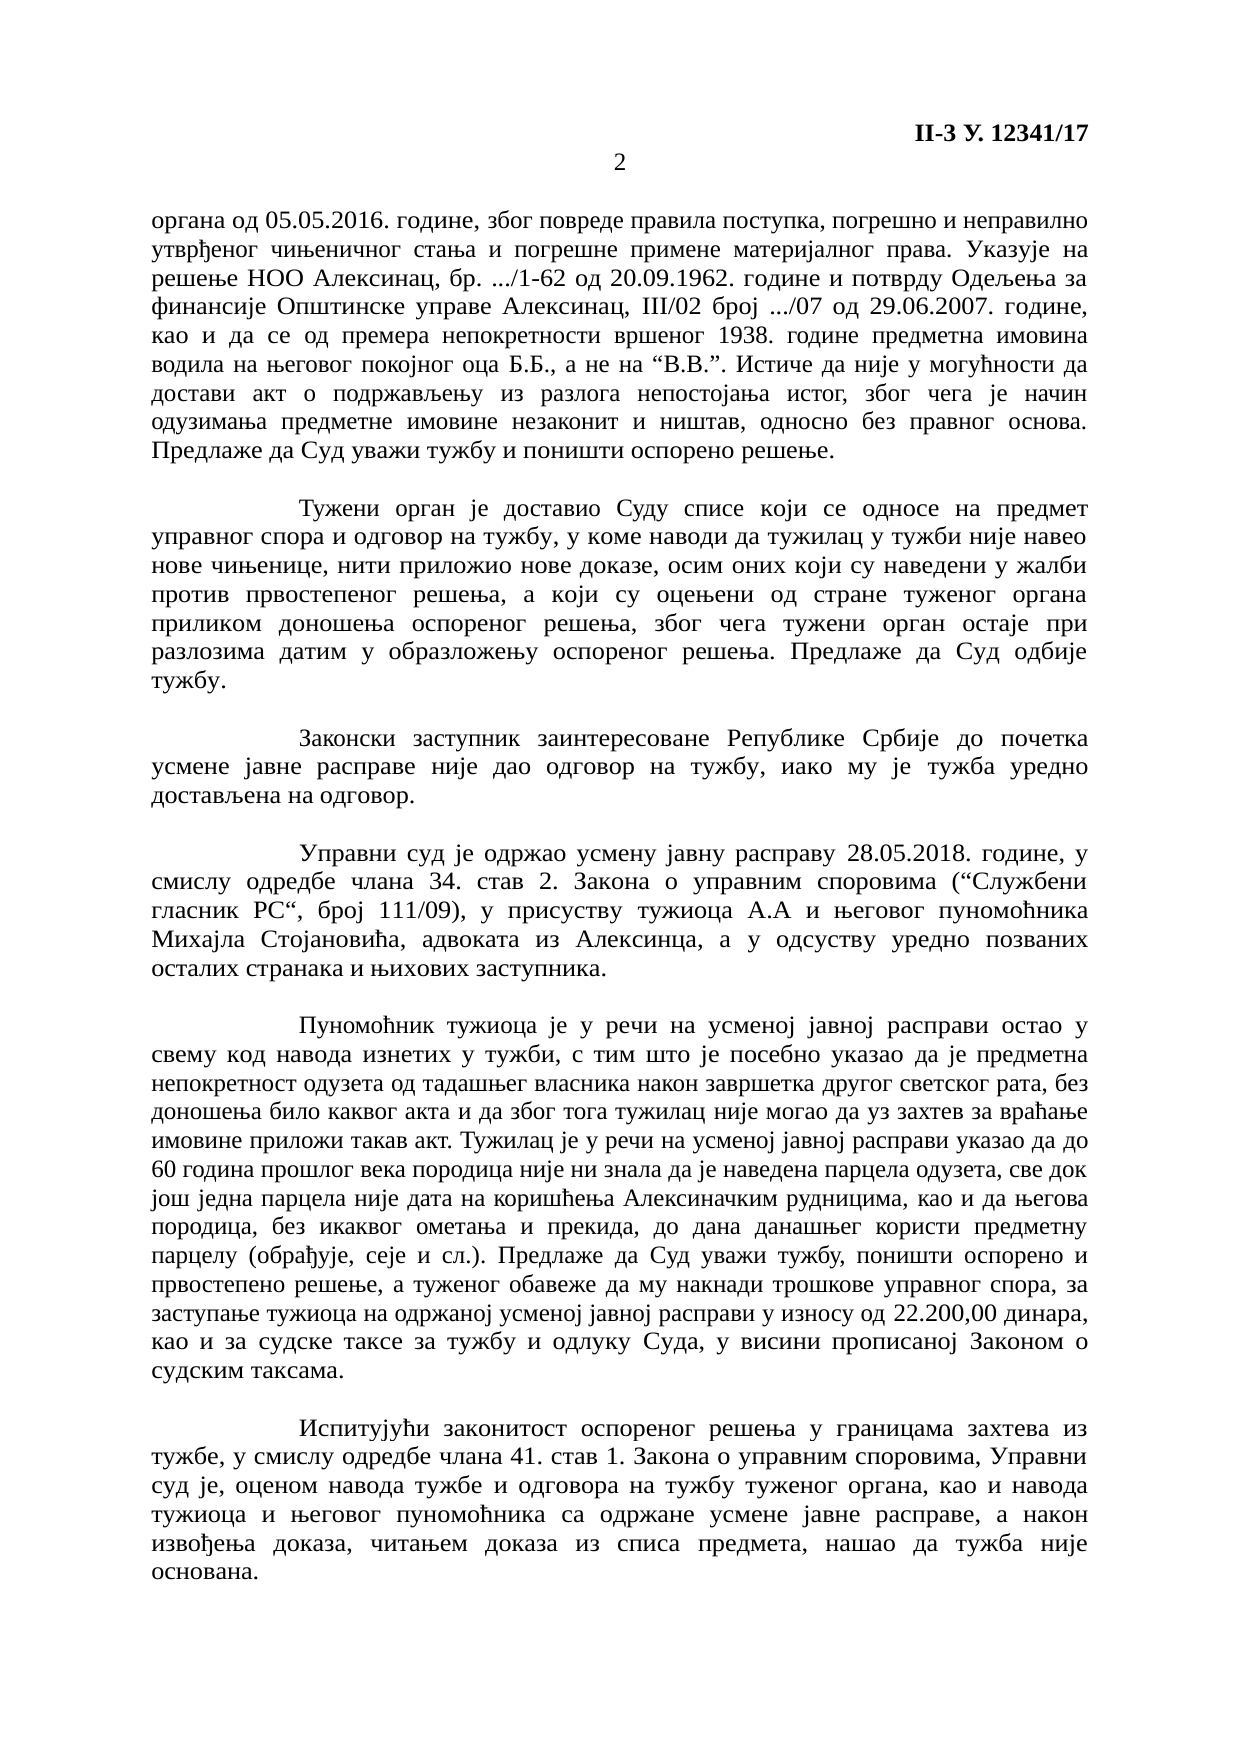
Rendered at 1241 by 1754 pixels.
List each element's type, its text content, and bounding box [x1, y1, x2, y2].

text органа од 05.05.2016. године, због повреде правила поступка, погрешно и неправилно утврђеног чињеничног стања и погрешне примене материјалног права. Указује на решење НОО Алексинац, бр. .../1-62 од 20.09.1962. године и потврду Одељења за финансије Општинске управе Алексинац, III/02 број .../07 од 29.06.2007. године, као и да се од премера непокретности вршеног 1938. године предметна имовина водила на његовог покојног оца Б.Б., а не на “В.В.”. Истиче да није у могућности да достави акт о подржављењу из разлога непостојања истог, због чега је начин одузимања предметне имовине незаконит и ништав, односно без правног основа. Предлаже да Суд уважи тужбу и поништи оспорено решење. [151, 205, 1088, 464]
text Пуномоћник тужиоца је у речи на усменој јавној расправи остао у свему код навода изнетих у тужби, с тим што је посебно указао да је предметна непокретност одузета од тадашњег власника након завршетка другог светског рата, без доношења било каквог акта и да због тога тужилац није могао да уз захтев за враћање имовине приложи такав акт. Тужилац је у речи на усменој јавној расправи указао да до 60 година прошлог века породица није ни знала да је наведена парцела одузета, све док још једна парцела није дата на коришћења Алексиначким рудницима, као и да његова породица, без икаквог ометања и прекида, до дана данашњег користи предметну парцелу (обрађује, сеје и сл.). Предлаже да Суд уважи тужбу, поништи оспорено и првостепено решење, а туженог обавеже да му накнади трошкове управног спора, за заступање тужиоца на одржаној усменој јавној расправи у износу од 22.200,00 динара, као и за судске таксе за тужбу и одлуку Суда, у висини прописаној Законом о судским таксама. [151, 1010, 1088, 1384]
text Законски заступник заинтересоване Републике Србије до почетка усмене јавне расправе није дао одговор на тужбу, иако му је тужба уредно достављена на одговор. [151, 723, 1088, 809]
text Испитујући законитост оспореног решења у границама захтева из тужбе, у смислу одредбе члана 41. став 1. Закона о управним споровима, Управни суд је, оценом навода тужбе и одговора на тужбу туженог органа, као и навода тужиоца и његовог пуномоћника са одржане усмене јавне расправе, а након извођења доказа, читањем доказа из списа предмета, нашао да тужба није основана. [151, 1413, 1088, 1585]
text Тужени орган је доставио Суду списе који се односе на предмет управног спора и одговор на тужбу, у коме наводи да тужилац у тужби није навео нове чињенице, нити приложио нове доказе, осим оних који су наведени у жалби против првостепеног решења, а који су оцењени од стране туженог органа приликом доношења оспореног решења, због чега тужени орган остаје при разлозима датим у образложењу оспореног решења. Предлаже да Суд одбије тужбу. [151, 493, 1088, 694]
text Управни суд је одржао усмену јавну расправу 28.05.2018. године, у смислу одредбе члана 34. став 2. Закона о управним споровима (“Службени гласник РС“, број 111/09), у присуству тужиоца А.А и његовог пуномоћника Михајла Стојановића, адвоката из Алексинца, а у одсуству уредно позваних осталих странака и њихових заступника. [151, 838, 1088, 981]
